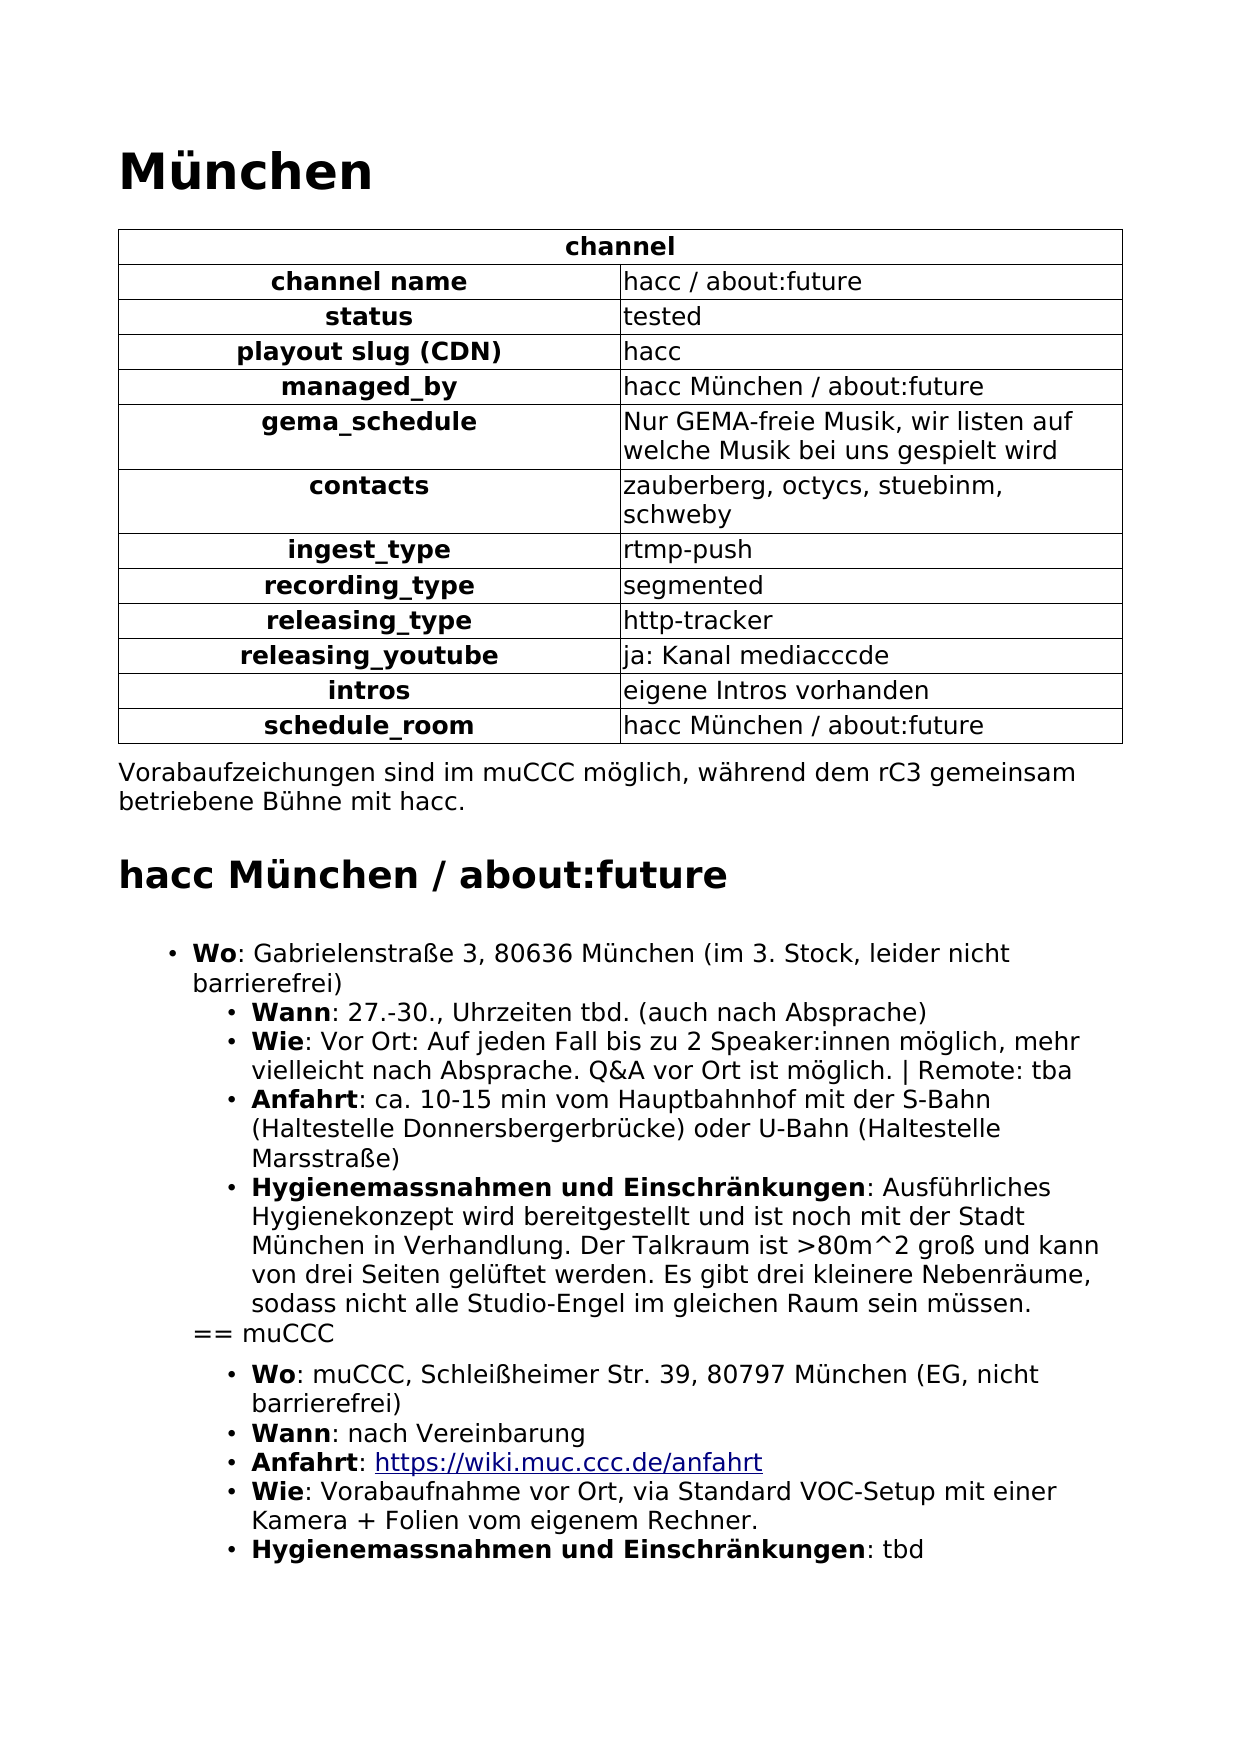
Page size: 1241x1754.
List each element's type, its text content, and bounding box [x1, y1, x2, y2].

table_cell ingest_type [119, 534, 620, 568]
table_cell ja: Kanal mediacccde [621, 639, 1122, 673]
table_cell schedule_room [119, 709, 620, 743]
list Wie: Vorabaufnahme vor Ort, via Standard VOC-Setup mit einer Kamera + Folien vom eigenem Rechner. [236, 1477, 1122, 1536]
table_cell channel name [119, 265, 620, 299]
table_cell contacts [119, 470, 620, 533]
list Wo: muCCC, Schleißheimer Str. 39, 80797 München (EG, nicht barrierefrei) [236, 1361, 1122, 1419]
list Hygienemassnahmen und Einschränkungen: Ausführliches Hygienekonzept wird bereitgestellt und ist noch mit der Stadt München in Verhandlung. Der Talkraum ist >80m^2 groß und kann von drei Seiten gelüftet werden. Es gibt drei kleinere Nebenräume, sodass nicht alle Studio-Engel im gleichen Raum sein müssen. [236, 1173, 1122, 1319]
table_cell hacc / about:future [621, 265, 1122, 299]
list Hygienemassnahmen und Einschränkungen: tbd [236, 1536, 1122, 1565]
list Wie: Vor Ort: Auf jeden Fall bis zu 2 Speaker:innen möglich, mehr vielleicht nach Absprache. Q&A vor Ort ist möglich. | Remote: tba [236, 1027, 1122, 1086]
list Wo: Gabrielenstraße 3, 80636 München (im 3. Stock, leider nicht barrierefrei) [177, 940, 1122, 998]
table_cell releasing_type [119, 604, 620, 638]
table_cell segmented [621, 569, 1122, 603]
list Wann: nach Vereinbarung [236, 1419, 1122, 1448]
list Anfahrt: ca. 10-15 min vom Hauptbahnhof mit der S-Bahn (Haltestelle Donnersbergerbrücke) oder U-Bahn (Haltestelle Marsstraße) [236, 1086, 1122, 1173]
list == muCCC [177, 1319, 1122, 1348]
table_cell Nur GEMA-freie Musik, wir listen auf welche Musik bei uns gespielt wird [621, 405, 1122, 468]
table_cell intros [119, 674, 620, 708]
text Vorabaufzeichungen sind im muCCC möglich, während dem rC3 gemeinsam betriebene Bühne mit hacc. [118, 758, 1122, 817]
list Wann: 27.-30., Uhrzeiten tbd. (auch nach Absprache) [236, 998, 1122, 1027]
table_cell hacc München / about:future [621, 370, 1122, 404]
table_cell releasing_youtube [119, 639, 620, 673]
table_cell recording_type [119, 569, 620, 603]
table_cell hacc [621, 335, 1122, 369]
list Anfahrt: https://wiki.muc.ccc.de/anfahrt [236, 1448, 1122, 1477]
table_cell tested [621, 300, 1122, 334]
table_cell rtmp-push [621, 534, 1122, 568]
table_cell hacc München / about:future [621, 709, 1122, 743]
table_cell gema_schedule [119, 405, 620, 468]
table_cell status [119, 300, 620, 334]
table_header channel [119, 230, 1122, 264]
table_cell zauberberg, octycs, stuebinm, schweby [621, 470, 1122, 533]
table_cell http-tracker [621, 604, 1122, 638]
table_cell managed_by [119, 370, 620, 404]
subtitle München [118, 143, 1122, 201]
table_cell eigene Intros vorhanden [621, 674, 1122, 708]
table_cell playout slug (CDN) [119, 335, 620, 369]
subtitle hacc München / about:future [118, 854, 1122, 898]
